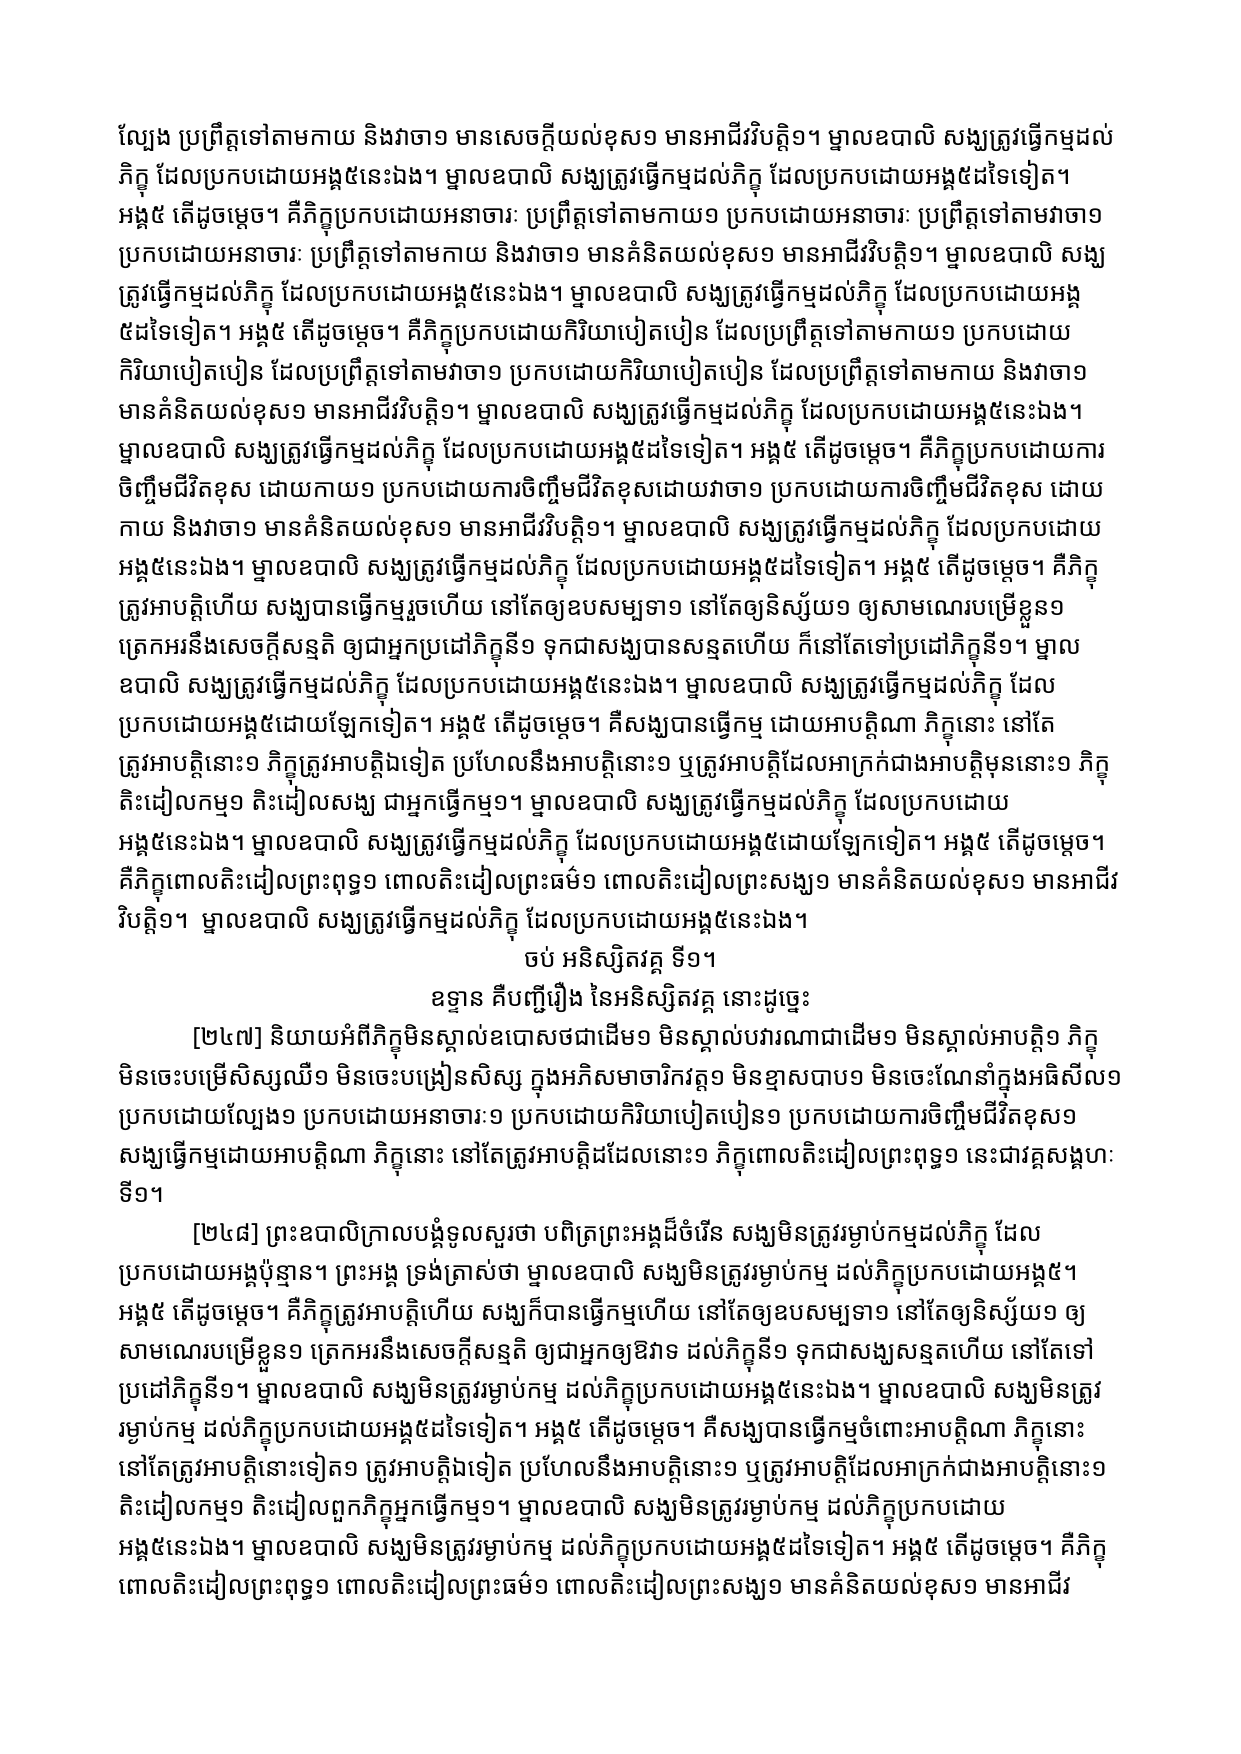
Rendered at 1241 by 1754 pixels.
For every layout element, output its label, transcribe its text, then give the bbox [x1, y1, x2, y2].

text [២៤៧] និយាយអំពីភិក្ខុមិនស្គាល់ឧបោសថជាដើម១ មិនស្គាល់បវារណាជាដើម១ មិន​ស្គាល់អាបត្តិ១​ ភិក្ខុមិនចេះ​បម្រើសិស្សឈឺ១ មិនចេះបង្រៀនសិស្ស ក្នុងអភិសមាចារិកវត្ត១ មិន​ខ្មាស​បាប១ មិនចេះណែនាំក្នុងអធិសីល១ ប្រកបដោយល្បែង១ ប្រកបដោយអនាចារៈ១ ប្រកប​ដោយ​កិរិយាបៀតបៀន១ ប្រកបដោយការចិញ្ចឹមជីវិតខុស១ សង្ឃធ្វើកម្មដោយអាបត្តិ​ណា ភិក្ខុ​នោះ នៅតែត្រូវអាបត្តិដដែលនោះ១ ភិក្ខុពោលតិះដៀលព្រះពុទ្ធ១ នេះជាវគ្គសង្គហៈទី១។ [118, 1019, 1122, 1210]
text ឧទ្ទាន គឺបញ្ជីរឿង នៃអនិស្សិតវគ្គ នោះដូច្នេះ [118, 980, 1122, 1014]
text [២៤៨] ព្រះឧបាលិក្រាលបង្គំទូលសួរថា បពិត្រព្រះអង្គដ៏ចំរើន សង្ឃមិនត្រូវរម្ងាប់​កម្ម​ដល់​ភិក្ខុ ដែលប្រកបដោយអង្គប៉ុន្មាន។ ព្រះអង្គ ទ្រង់ត្រាស់ថា ម្នាលឧបាលិ សង្ឃមិនត្រូវរម្ងាប់​កម្ម ដល់​​ភិក្ខុប្រកបដោយអង្គ៥។ អង្គ៥ តើដូចម្តេច។ គឺភិក្ខុត្រូវអាបត្តិហើយ សង្ឃក៏បានធ្វើកម្ម​ហើយ នៅតែឲ្យ​ឧបសម្បទា១ នៅតែឲ្យនិស្ស័យ១ ឲ្យសាមណេរបម្រើខ្លួន១ ត្រេកអរនឹងសេចក្តីសន្មតិ ឲ្យ​ជាអ្នកឲ្យឱវាទ ដល់ភិក្ខុនី១ ទុកជាសង្ឃសន្មតហើយ នៅតែទៅ​ប្រដៅភិក្ខុនី១។ ម្នាលឧបាលិ សង្ឃ​មិនត្រូវរម្ងាប់​កម្ម ដល់ភិក្ខុប្រកបដោយអង្គ៥នេះឯង។ ម្នាលឧបាលិ សង្ឃមិនត្រូវរម្ងាប់​កម្ម ដល់​ភិក្ខុប្រកបដោយអង្គ៥ដទៃទៀត។ អង្គ៥ តើដូចម្តេច។ គឺសង្ឃបានធ្វើកម្មចំពោះ​អាបត្តិណា ភិក្ខុនោះ នៅតែត្រូវអាបត្តិនោះទៀត១ ត្រូវអាបត្តិឯទៀត ប្រហែល​នឹងអាបត្តិនោះ១ ឬត្រូវ​អាបត្តិ​ដែលអាក្រក់ជាង​អាបត្តិនោះ១ តិះដៀលកម្ម១ តិះដៀលពួកភិក្ខុអ្នកធ្វើកម្ម១។ ម្នាលឧបាលិ សង្ឃ​មិនត្រូវរម្ងាប់​កម្ម ដល់ភិក្ខុប្រកបដោយអង្គ៥នេះឯង។ ម្នាលឧបាលិ សង្ឃមិនត្រូវរម្ងាប់​កម្ម ដល់​ភិក្ខុប្រកបដោយអង្គ៥ដទៃទៀត។ អង្គ៥ តើដូចម្តេច។ គឺភិក្ខុពោលតិះដៀលព្រះពុទ្ធ១ ពោលតិះ​ដៀល​​ព្រះធម៌១ ពោលតិះដៀល​ព្រះសង្ឃ១ មានគំនិត​យល់ខុស១ មានអាជីវ​វិបត្តិ១។ ម្នាល​ឧបាលិ សង្ឃ​មិនត្រូវរម្ងាប់​កម្មដល់ភិក្ខុ ដែលប្រកបដោយអង្គ៥នេះឯង។ ម្នាលឧបាលិ សង្ឃមិន​ត្រូវ​រម្ងាប់​កម្ម ដល់​ភិក្ខុប្រកបដោយអង្គ៥ដទៃទៀត។ អង្គ៥ តើដូចម្តេច។ គឺភិក្ខុ​មិនមានខ្មាស​បាប១ ភិក្ខុល្ងង់១ មិនមែនជាបកតត្ត១ ជាអ្នកធ្វើនូវ​សេចក្តី​ញាំញី (អាបត្តិតូចធំ)១ មិនធ្វើ​ឲ្យពេញ​លេញ ក្នុងវត្តទាំងឡាយ និងសិក្ខា១។ ម្នាលឧបាលិ សង្ឃ​មិនត្រូវរម្ងាប់​កម្ម ដល់ភិក្ខុ ដែលប្រកប​ដោយ​អង្គ៥នេះឯង។ [118, 1215, 1122, 1601]
text ចប់ អនិស្សិតវគ្គ ទី១។ [118, 941, 1122, 975]
text [២៤៦] ព្រះឧបាលិក្រាលបង្គំទូលសួរថា បពិត្រព្រះអង្គដ៏ចំរើន សង្ឃត្រូវធ្វើកម្ម ដល់ភិក្ខុ​ដែល​ប្រកបដោយអង្គប៉ុន្មាន។ ព្រះអង្គ ទ្រង់ត្រាស់ថា ម្នាលឧបាលិ សង្ឃត្រូវធ្វើកម្មដល់ភិក្ខុ ​ដែល​ប្រកបដោយអង្គ៥។ អង្គ៥ តើដូចម្តេច។ គឺភិក្ខុមិនខ្មាសបាប១ ភិក្ខុល្ងង់១ មិនមែនជាបកតត្ត១ មាន​សេចក្តីយល់ខុស១ មានអាជីវវិបត្តិ១។ ម្នាលឧបាលិ សង្ឃត្រូវធ្វើកម្មដល់ភិក្ខុ ​ដែល​ប្រកប​ដោយ​​អង្គ៥នេះឯង។ ម្នាលឧបាលិ សង្ឃត្រូវធ្វើកម្មដល់ភិក្ខុ ​ដែល​ប្រកបដោយអង្គ៥ដទៃទៀត។ អង្គ៥ តើដូចម្តេច។ គឺភិក្ខុមានសីលវិបត្តិ ក្នុងអធិសីល១ មានអាចារវិបត្តិ ក្នុងអជ្ឈាចារៈ១ មាន​ទិដ្ឋិ​វិបត្តិ ក្នុងអតិទិដ្ឋិ១ មាន​សេចក្តីយល់ខុស១ មានអាជីវវិបត្តិ១។ ម្នាលឧបាលិ សង្ឃត្រូវធ្វើ​កម្ម​ដល់​ភិក្ខុ ​ដែល​ប្រកបដោយអង្គ៥នេះឯង។ ម្នាលឧបាលិ សង្ឃត្រូវធ្វើកម្មដល់ភិក្ខុ ​ដែល​ប្រកបដោយ​អង្គ៥​ដទៃទៀត។ អង្គ៥ តើដូចម្តេច។ គឺភិក្ខុ​ប្រកបដោយល្បែង ប្រព្រឹត្តទៅ​តាមកាយ១ ប្រកប​ដោយ​ល្បែង ប្រព្រឹត្តទៅតាមវាចា១ ប្រកបដោយល្បែង ប្រព្រឹត្ត​ទៅតាម​កាយ និងវាចា១ មាន​សេចក្តី​យល់ខុស១ មានអាជីវវិបត្តិ១។ ម្នាលឧបាលិ សង្ឃត្រូវធ្វើកម្មដល់ភិក្ខុ ​ដែល​ប្រកបដោយ​អង្គ៥​នេះឯង។ ម្នាលឧបាលិ សង្ឃត្រូវធ្វើកម្មដល់ភិក្ខុ ​ដែល​ប្រកបដោយ​អង្គ​៥ដទៃ​ទៀត។ អង្គ៥ តើ​ដូចម្តេច។ គឺភិក្ខុ​ប្រកបដោយអនាចារៈ ប្រព្រឹត្តទៅ​តាមកាយ១ ប្រកបដោយ​អនាចារៈ​ ប្រព្រឹត្ត​ទៅ​តាមវាចា១ ប្រកបដោយអនាចារៈ ប្រព្រឹត្ត​ទៅតាម​កាយ និងវាចា១ មាន​គំនិតយល់ខុស១ មាន​អាជីវវិបត្តិ១។ ម្នាលឧបាលិ សង្ឃត្រូវធ្វើកម្មដល់ភិក្ខុ ​ដែល​ប្រកប​ដោយ​អង្គ​៥នេះ​ឯង។ ម្នាល​ឧបាលិ សង្ឃត្រូវធ្វើកម្មដល់ភិក្ខុ ​ដែល​ប្រកបដោយ​អង្គ​៥ដទៃ​ទៀត។ អង្គ៥ តើដូចម្តេច។ គឺភិក្ខុ​ប្រកប​ដោយកិរិយាបៀតបៀន ដែលប្រព្រឹត្តទៅ​តាមកាយ១ ប្រកប​ដោយ​កិរិយាបៀត​បៀន ដែល​ប្រព្រឹត្ត​ទៅតាមវាចា១ ប្រកបដោយកិរិយាបៀតបៀន ដែលប្រព្រឹត្ត​ទៅ​តាម​​កាយ និងវាចា១ មាន​គំនិត​យល់ខុស១ មានអាជីវវិបត្តិ១។ ម្នាលឧបាលិ សង្ឃត្រូវធ្វើកម្ម​ដល់​ភិក្ខុ ​ដែល​ប្រកបដោយ​អង្គ​៥​នេះឯង។ ម្នាលឧបាលិ សង្ឃត្រូវធ្វើកម្មដល់ភិក្ខុ ​ដែល​ប្រកបដោយ​អង្គ​​៥ដទៃ​ទៀត។ អង្គ៥ តើ​ដូចម្តេច។ គឺភិក្ខុ​ប្រកបដោយការចិញ្ចឹមជីវិតខុស ដោយកាយ១ ប្រកបដោយការ​ចិញ្ចឹមជីវិត​ខុស​ដោយ​វាចា១ ប្រកបដោយការចិញ្ចឹមជីវិតខុស ដោយ​កាយ និងវាចា១ មានគំនិតយល់ខុស១ មាន​អាជីវវិបត្តិ១។ ម្នាលឧបាលិ សង្ឃត្រូវធ្វើកម្មដល់ភិក្ខុ ​ដែល​ប្រកបដោយអង្គ៥នេះឯង។ ម្នាល​ឧបាលិ សង្ឃត្រូវធ្វើកម្មដល់ភិក្ខុ ​ដែល​ប្រកបដោយ​អង្គ​៥ដទៃ​ទៀត។ អង្គ៥ តើដូចម្តេច។ គឺភិក្ខុ​ត្រូវអាបត្តិហើយ សង្ឃ​បានធ្វើកម្មរួចហើយ នៅតែ​ឲ្យ​ឧបសម្បទា១ នៅតែឲ្យនិស្ស័យ១ ឲ្យ​សាមណេរ​បម្រើខ្លួន១ ត្រេកអរនឹងសេចក្តី​សន្មតិ ឲ្យ​ជាអ្នក​ប្រដៅភិក្ខុនី១ ទុកជាសង្ឃ​បាន​សន្មត​ហើយ ក៏នៅតែ​ទៅប្រដៅភិក្ខុនី១។ ម្នាលឧបាលិ សង្ឃត្រូវធ្វើកម្មដល់ភិក្ខុ ​ដែល​ប្រកបដោយអង្គ៥​នេះឯង។ ម្នាលឧបាលិ សង្ឃត្រូវធ្វើកម្មដល់ភិក្ខុ ​ដែល​ប្រកបដោយ​អង្គ​៥ដោយឡែក​ទៀត។ អង្គ៥ តើដូចម្តេច។ គឺសង្ឃបានធ្វើកម្ម ដោយអាបត្តិណា ភិក្ខុ​នោះ នៅតែត្រូវអាបត្តិនោះ១​ ភិក្ខុត្រូវ​អាបត្តិ​ឯទៀត ប្រហែលនឹងអាបត្តិនោះ១ ឬត្រូវអាបត្តិ​ដែល​អាក្រក់ជាងអាបត្តិមុននោះ១ ភិក្ខុ​តិះដៀលកម្ម១ តិះដៀល​សង្ឃ ជាអ្នកធ្វើកម្ម១។ ម្នាលឧបាលិ សង្ឃត្រូវធ្វើកម្មដល់ភិក្ខុ ​ដែល​ប្រកបដោយអង្គ៥នេះឯង។ ម្នាលឧបាលិ សង្ឃត្រូវធ្វើកម្មដល់ភិក្ខុ ​ដែល​ប្រកបដោយអង្គ៥​ដោយ​ឡែកទៀត។ អង្គ៥ តើដូចម្តេច។ គឺភិក្ខុពោលតិះដៀល​ព្រះពុទ្ធ១ ពោលតិះដៀល​ព្រះធម៌១ ពោល​តិះដៀល​ព្រះសង្ឃ១ មានគំនិតយល់ខុស១ មានអាជីវវិបត្តិ១។ ម្នាលឧបាលិ សង្ឃត្រូវធ្វើ​កម្ម​ដល់ភិក្ខុ ​ដែល​ប្រកបដោយអង្គ៥នេះឯង។ [118, 118, 1122, 936]
